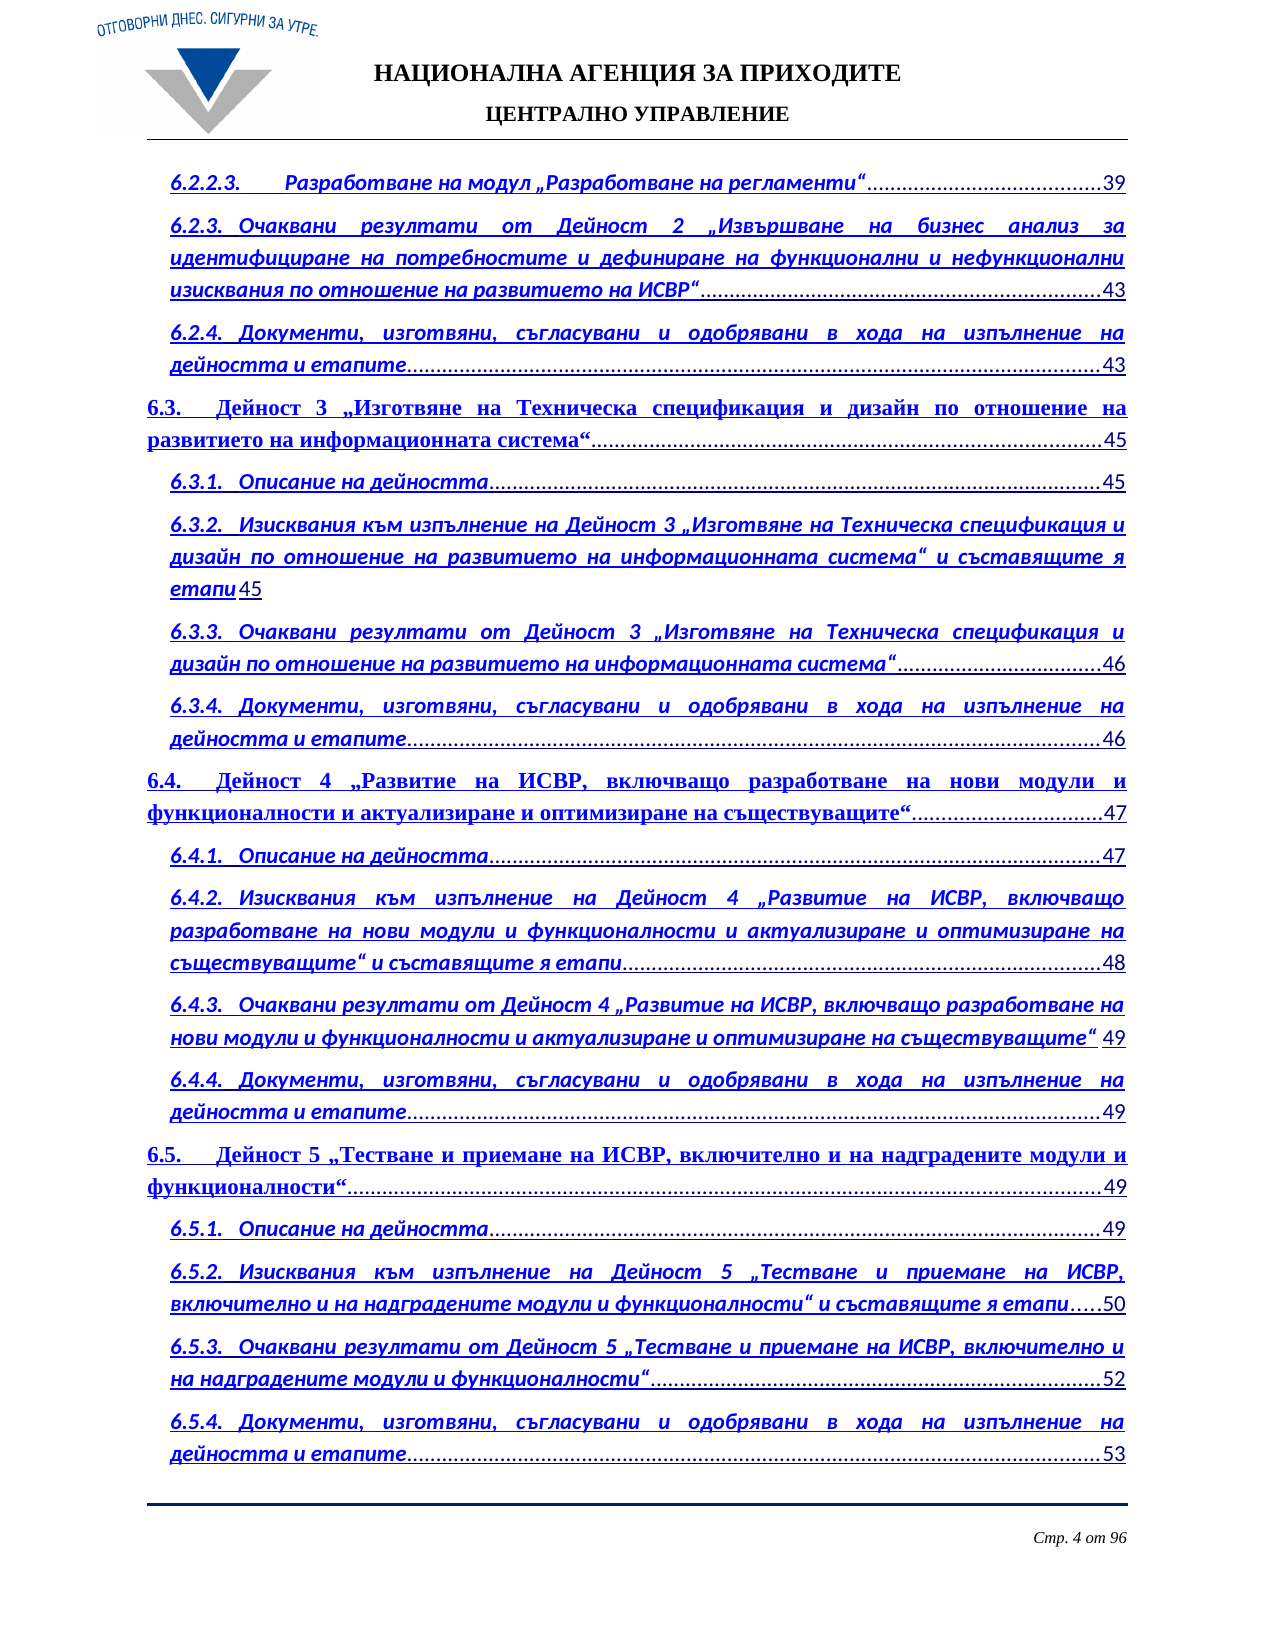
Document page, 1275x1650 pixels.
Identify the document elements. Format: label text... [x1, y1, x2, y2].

text 6.2.4. Документи, изготвяни, съгласувани и одобрявани в хода на изпълнение на дейността и етапите 43 [170, 318, 1128, 378]
text 6.5.3. Очаквани резултати от Дейност 5 „Тестване и приемане на ИСВР, включително и на надградените модули и функционалности“ 52 [170, 1332, 1128, 1392]
text 6.5. Дейност 5 „Тестване и приемане на ИСВР, включително и на надградените модули и функционалности“ 49 [147, 1140, 1128, 1164]
text 6.4.3. Очаквани резултати от Дейност 4 „Развитие на ИСВР, включващо разработване на нови модули и функционалности и актуализиране и оптимизиране на съществуващите“ 49 [170, 991, 1128, 1051]
text 6.3.2. Изисквания към изпълнение на Дейност 3 „Изготвяне на Техническа спецификация и дизайн по отношение на развитието на информационната система“ и съставящите я етапи 45 [170, 510, 1128, 602]
text 6.5. Дейност 5 „Тестване и приемане на ИСВР, включително и на надградените модули и функционалности“ 49 [147, 1165, 1128, 1200]
text 6.4. Дейност 4 „Развитие на ИСВР, включващо разработване на нови модули и функционалности и актуализиране и оптимизиране на съществуващите“ 47 [147, 766, 1128, 826]
text 6.3.4. Документи, изготвяни, съгласувани и одобрявани в хода на изпълнение на дейността и етапите 46 [170, 692, 1128, 752]
text 6.5.2. Изисквания към изпълнение на Дейност 5 „Тестване и приемане на ИСВР, включително и на надградените модули и функционалности“ и съставящите я етапи 50 [170, 1257, 1128, 1317]
text 6.5.4. Документи, изготвяни, съгласувани и одобрявани в хода на изпълнение на дейността и етапите 53 [170, 1407, 1128, 1467]
text 6.3.1. Описание на дейността 45 [170, 467, 1128, 495]
text 6.4.2. Изисквания към изпълнение на Дейност 4 „Развитие на ИСВР, включващо разработване на нови модули и функционалности и актуализиране и оптимизиране на съществуващите“ и съставящите я етапи 48 [170, 883, 1128, 976]
text 6.3. Дейност 3 „Изготвяне на Техническа спецификация и дизайн по отношение на развитието на информационната система“ 45 [147, 418, 1128, 453]
text 6.4.1. Описание на дейността 47 [170, 841, 1128, 869]
text 6.2.3. Очаквани резултати от Дейност 2 „Извършване на бизнес анализ за идентифициране на потребностите и дефиниране на функционални и нефункционални изисквания по отношение на развитието на ИСВР“ 43 [170, 211, 1128, 303]
text 6.5.1. Описание на дейността 49 [170, 1214, 1128, 1243]
text 6.2.2.3. Разработване на модул „Разработване на регламенти“ 39 [170, 168, 1128, 196]
text 6.3. Дейност 3 „Изготвяне на Техническа спецификация и дизайн по отношение на развитието на информационната система“ 45 [147, 393, 1128, 417]
text 6.3.3. Очаквани резултати от Дейност 3 „Изготвяне на Техническа спецификация и дизайн по отношение на развитието на информационната система“ 46 [170, 617, 1128, 677]
text 6.4.4. Документи, изготвяни, съгласувани и одобрявани в хода на изпълнение на дейността и етапите 49 [170, 1065, 1128, 1126]
